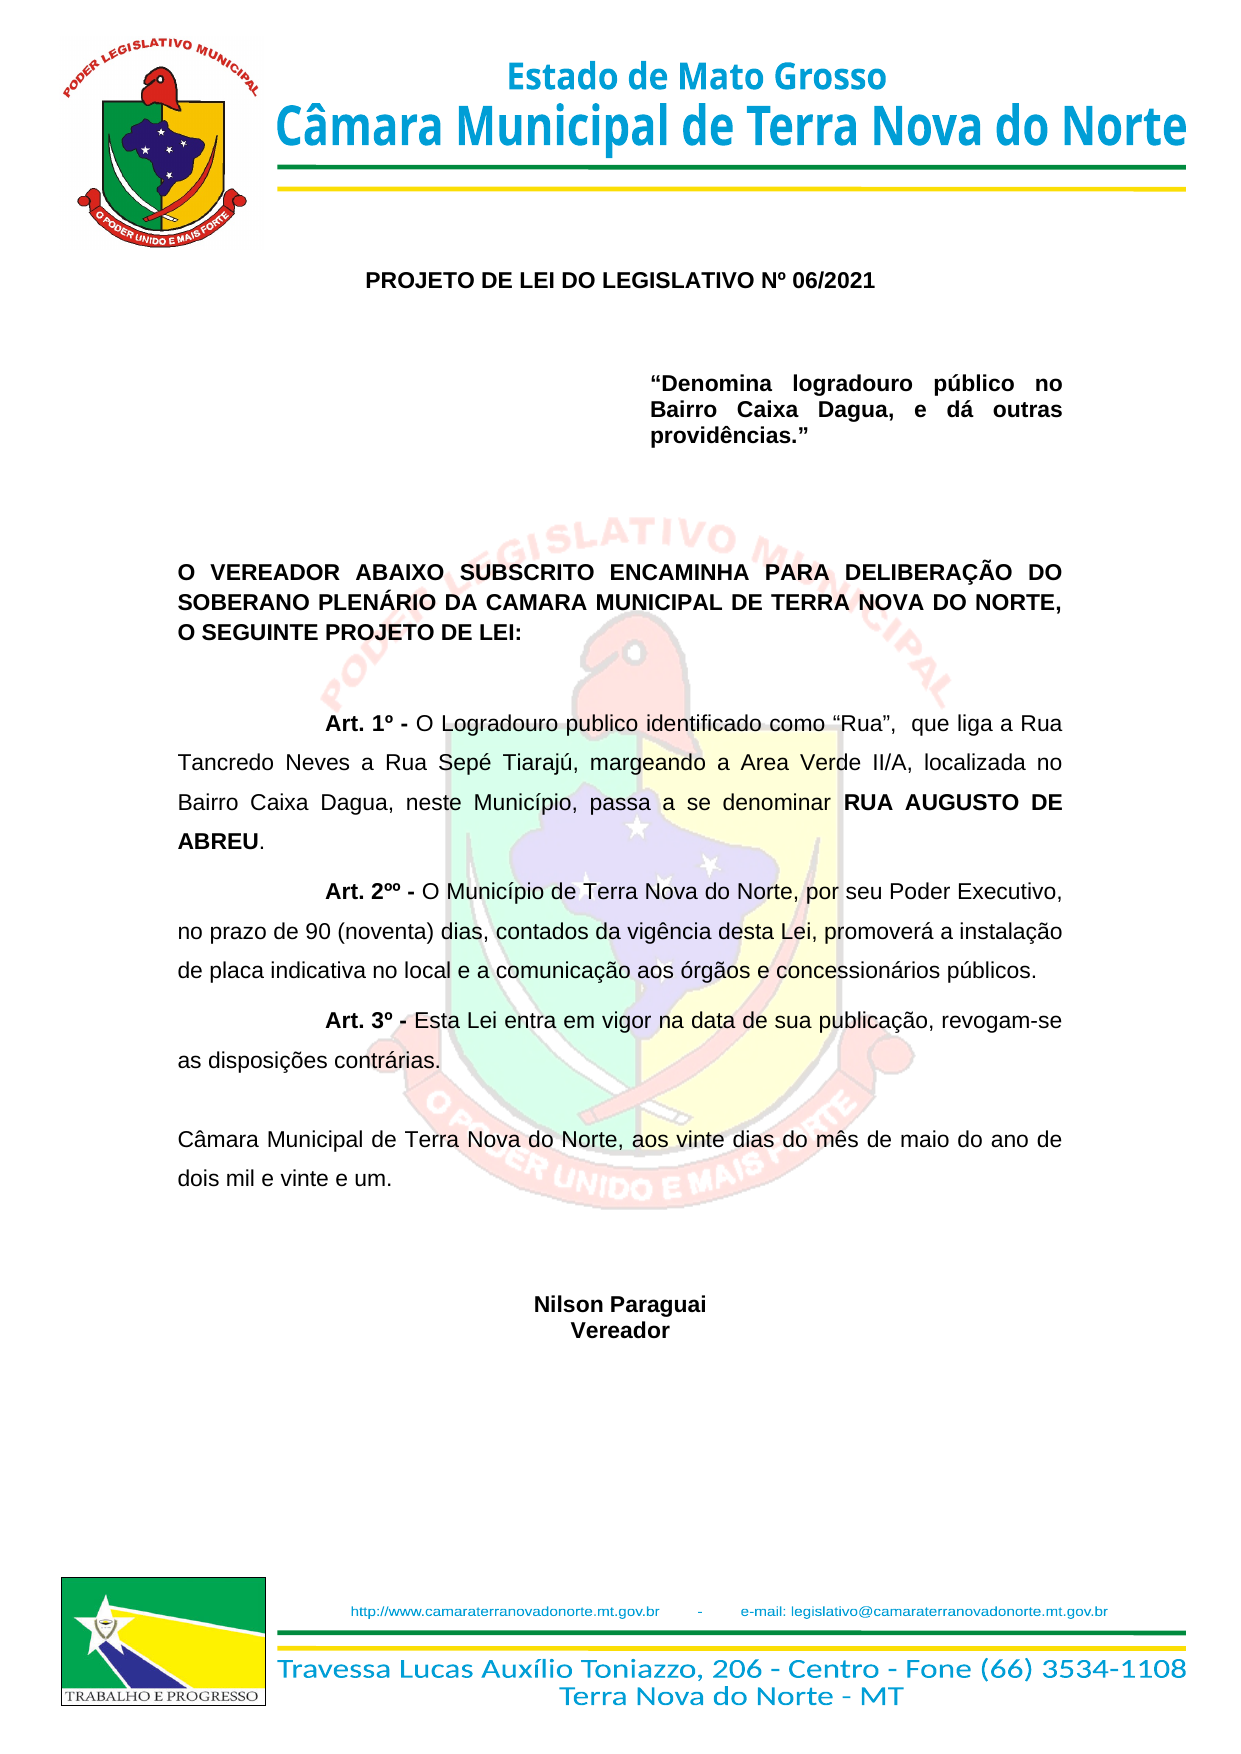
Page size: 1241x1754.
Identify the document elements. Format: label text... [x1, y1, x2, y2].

picture [863, 1613, 872, 1618]
picture [862, 1606, 872, 1611]
subtitle Art. 3º - Esta Lei entra em vigor na data de sua publicação, revogam-se as disposições contrárias. [177, 1007, 307, 1073]
picture [62, 1578, 265, 1705]
picture [476, 1607, 488, 1616]
picture [834, 1606, 841, 1614]
subtitle Art. 3º - Esta Lei entra em vigor na data de sua publicação, revogam-se as disposições contrárias. [971, 1007, 1063, 1073]
subtitle Vereador [177, 1317, 1063, 1344]
subtitle Câmara Municipal de Terra Nova do Norte, aos vinte dias do mês de maio do ano de dois mil e vinte e um. [971, 1126, 1063, 1191]
subtitle Art. 1º - O Logradouro publico identificado como “Rua”, que liga a Rua Tancredo Neves a Rua Sepé Tiarajú, margeando a Area Verde II/A, localizada no Bairro Caixa Dagua, neste Município, passa a se denominar RUA AUGUSTO DE ABREU. [971, 710, 1063, 855]
picture [360, 1607, 372, 1614]
subtitle Nilson Paraguai [177, 1291, 1063, 1317]
subtitle Art. 2ºº - O Município de Terra Nova do Norte, por seu Poder Executivo, no prazo de 90 (noventa) dias, contados da vigência desta Lei, promoverá a instalação de placa indicativa no local e a comunicação aos órgãos e concessionários públicos. [971, 878, 1063, 983]
subtitle Art. 1º - O Logradouro publico identificado como “Rua”, que liga a Rua Tancredo Neves a Rua Sepé Tiarajú, margeando a Area Verde II/A, localizada no Bairro Caixa Dagua, neste Município, passa a se denominar RUA AUGUSTO DE ABREU. [177, 710, 307, 855]
subtitle O VEREADOR ABAIXO SUBSCRITO ENCAMINHA PARA DELIBERAÇÃO DO SOBERANO PLENÁRIO DA CAMARA MUNICIPAL DE TERRA NOVA DO NORTE, O SEGUINTE PROJETO DE LEI: [177, 559, 307, 646]
subtitle “Denomina logradouro público no Bairro Caixa Dagua, e dá outras providências.” [650, 370, 1063, 449]
picture [59, 36, 264, 250]
subtitle PROJETO DE LEI DO LEGISLATIVO Nº 06/2021 [177, 267, 1063, 293]
picture [581, 1607, 592, 1616]
picture [797, 1608, 802, 1616]
subtitle O VEREADOR ABAIXO SUBSCRITO ENCAMINHA PARA DELIBERAÇÃO DO SOBERANO PLENÁRIO DA CAMARA MUNICIPAL DE TERRA NOVA DO NORTE, O SEGUINTE PROJETO DE LEI: [971, 559, 1063, 646]
subtitle Câmara Municipal de Terra Nova do Norte, aos vinte dias do mês de maio do ano de dois mil e vinte e um. [177, 1126, 307, 1191]
subtitle Art. 2ºº - O Município de Terra Nova do Norte, por seu Poder Executivo, no prazo de 90 (noventa) dias, contados da vigência desta Lei, promoverá a instalação de placa indicativa no local e a comunicação aos órgãos e concessionários públicos. [177, 878, 307, 983]
